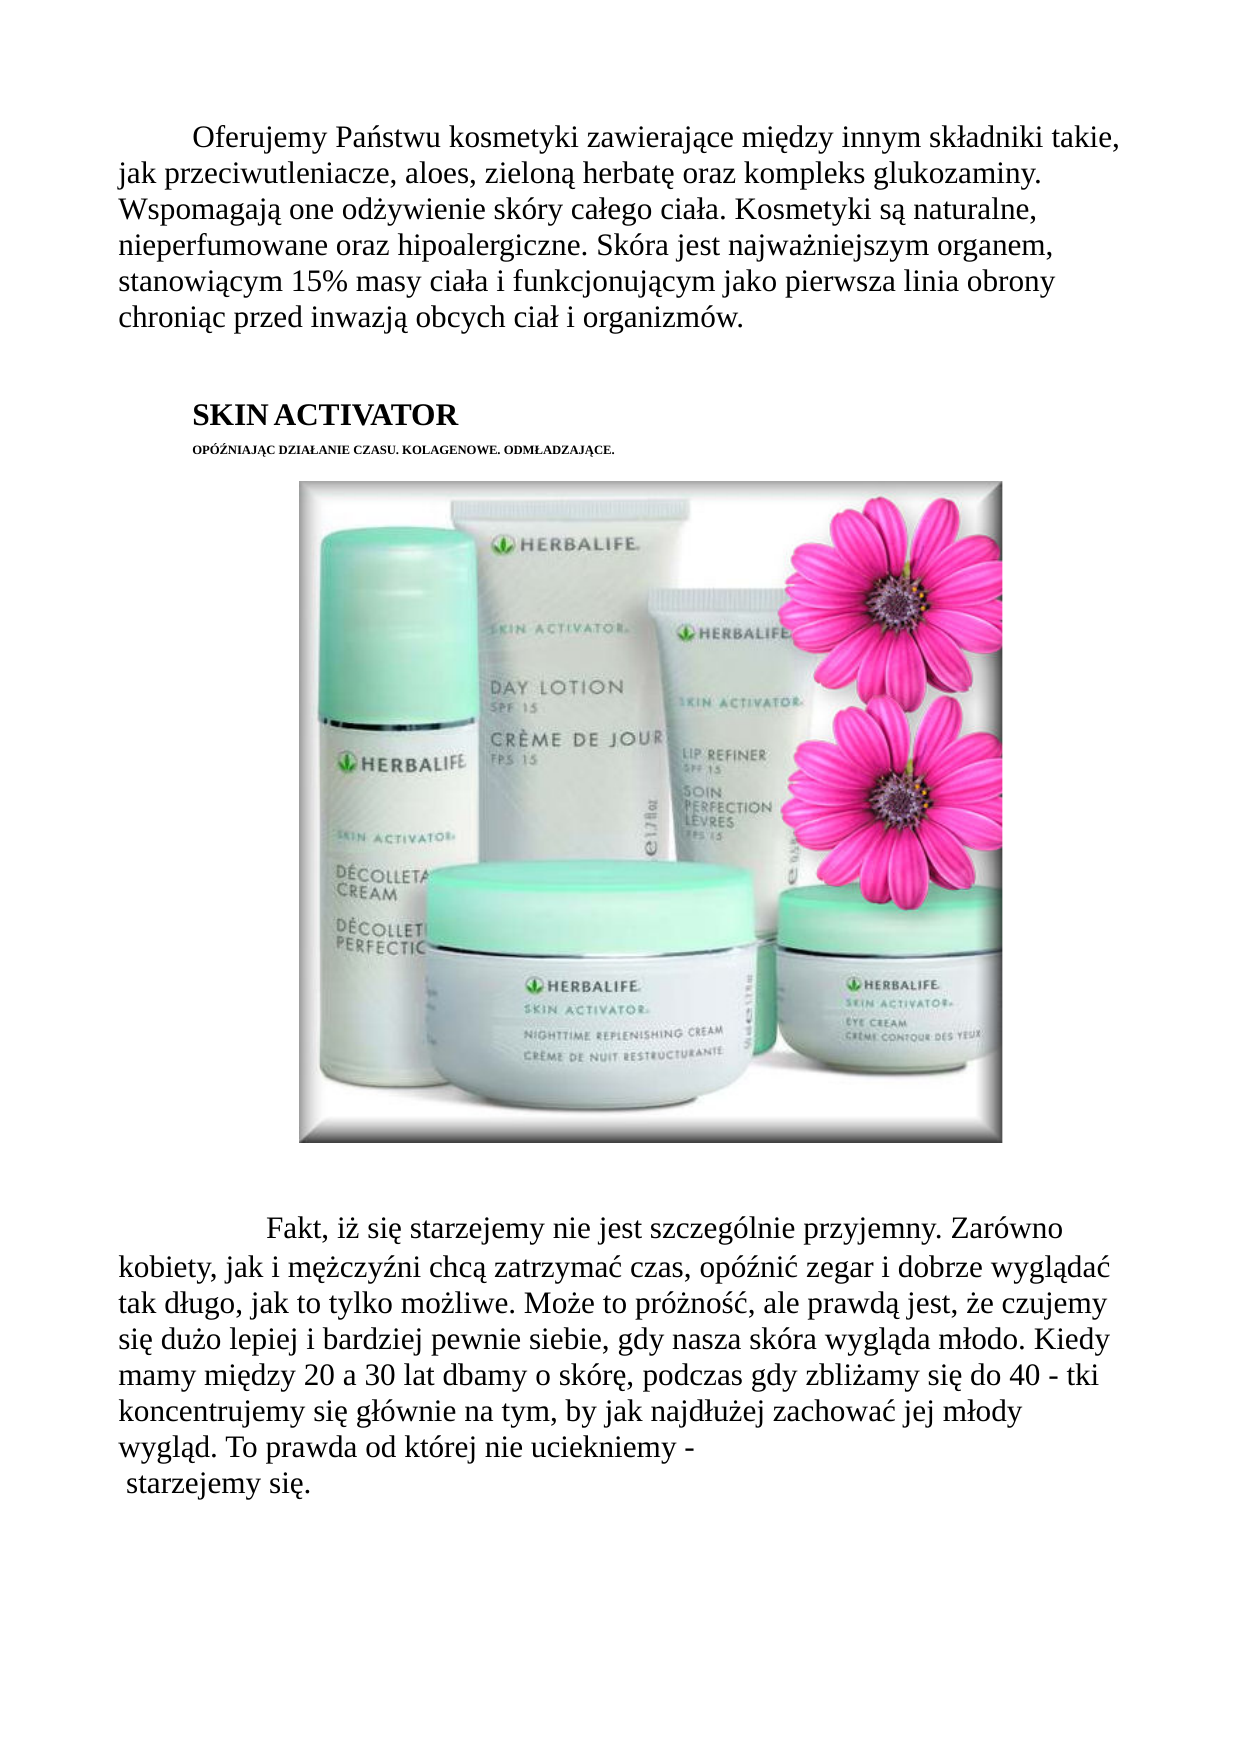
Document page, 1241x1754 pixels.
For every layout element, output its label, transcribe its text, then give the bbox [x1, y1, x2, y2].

text Fakt, iż się starzejemy nie jest szczególnie przyjemny. Zarówno kobiety, jak i mężczyźni chcą zatrzymać czas, opóźnić zegar i dobrze wyglądać tak długo, jak to tylko możliwe. Może to próżność, ale prawdą jest, że czujemy się dużo lepiej i bardziej pewnie siebie, gdy nasza skóra wygląda młodo. Kiedy mamy między 20 a 30 lat dbamy o skórę, podczas gdy zbliżamy się do 40 - tki koncentrujemy się głównie na tym, by jak najdłużej zachować jej młody wygląd. To prawda od której nie uciekniemy - [118, 1196, 1122, 1464]
text OPÓŹNIAJĄC DZIAŁANIE CZASU. KOLAGENOWE. ODMŁADZAJĄCE. [118, 432, 1122, 457]
picture [299, 481, 1003, 1143]
text SKIN ACTIVATOR [118, 370, 1122, 432]
text starzejemy się. [118, 1464, 1122, 1500]
text Oferujemy Państwu kosmetyki zawierające między innym składniki takie, jak przeciwutleniacze, aloes, zieloną herbatę oraz kompleks glukozaminy. Wspomagają one odżywienie skóry całego ciała. Kosmetyki są naturalne, nieperfumowane oraz hipoalergiczne. Skóra jest najważniejszym organem, stanowiącym 15% masy ciała i funkcjonującym jako pierwsza linia obrony chroniąc przed inwazją obcych ciał i organizmów. [118, 118, 1122, 334]
